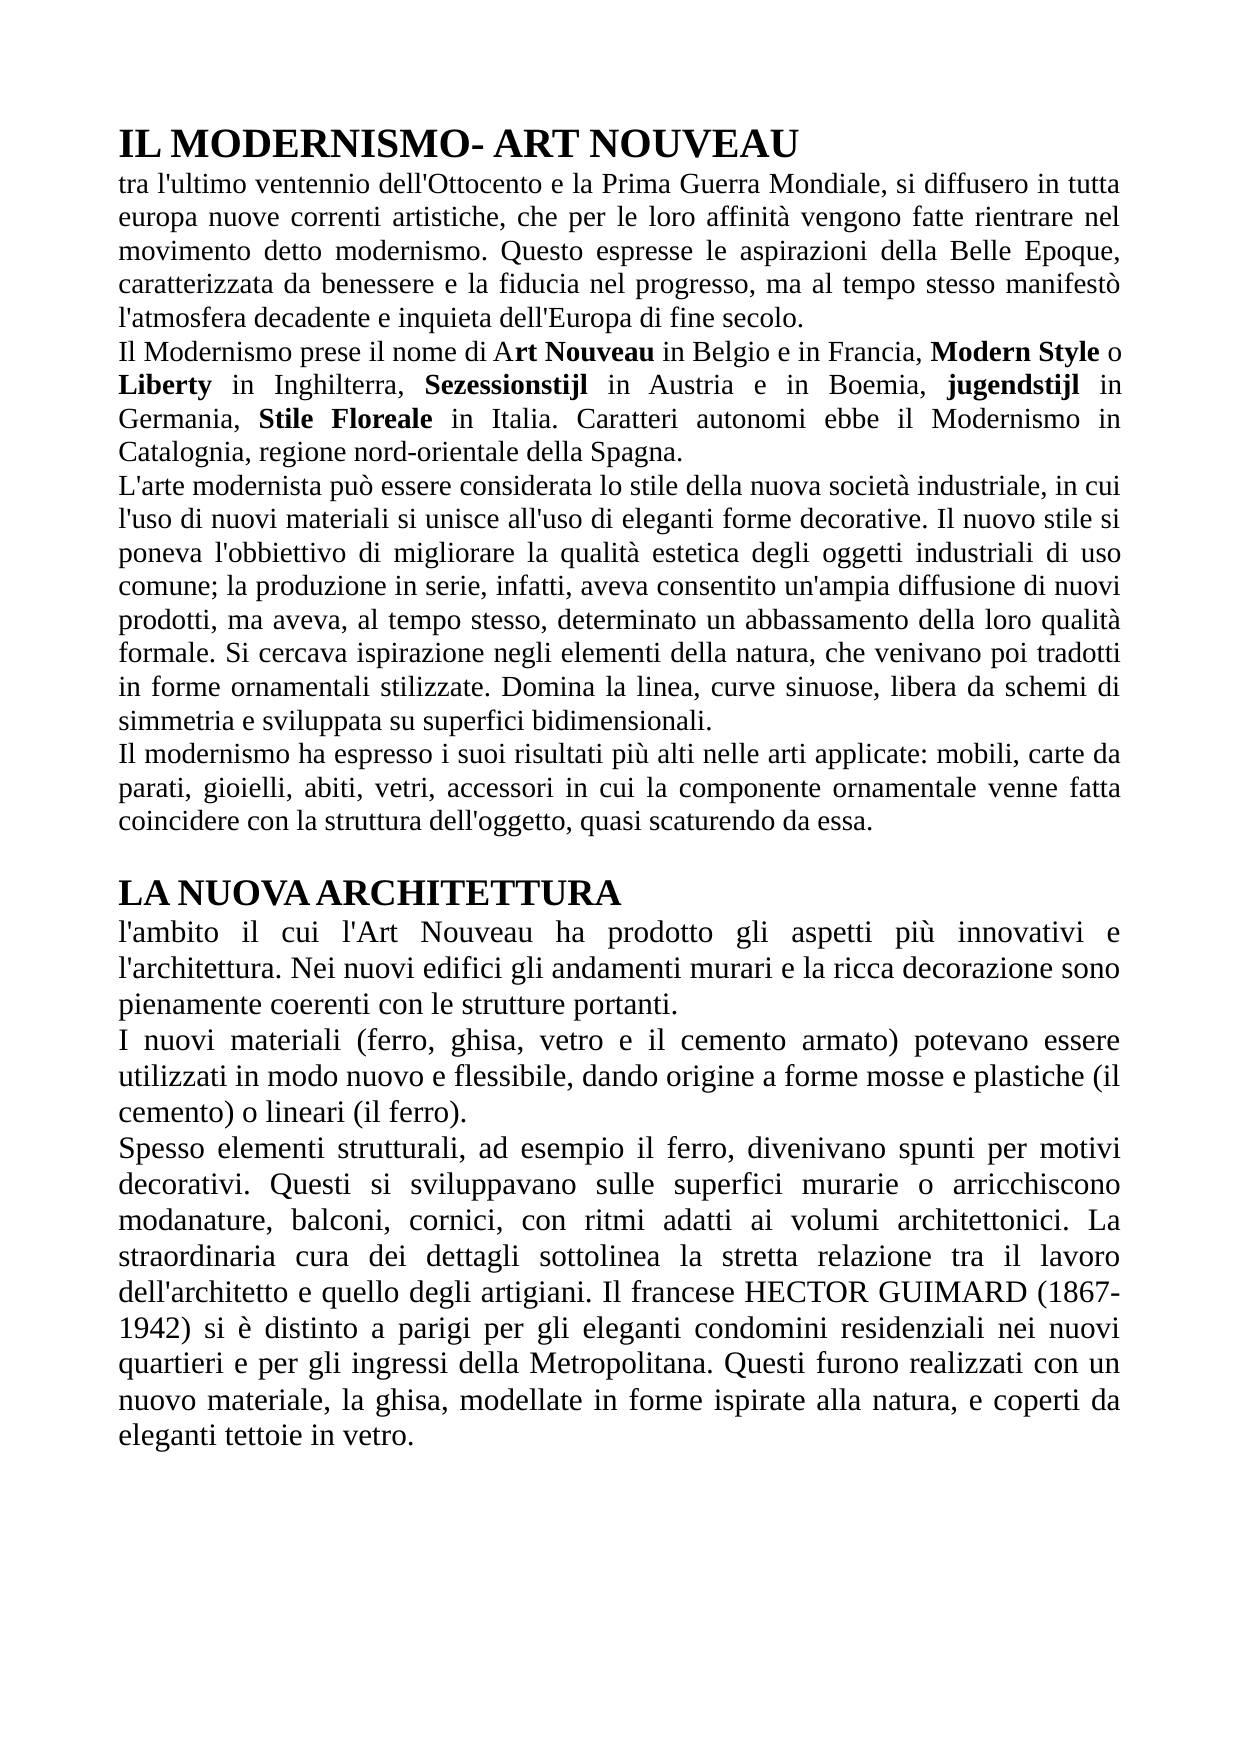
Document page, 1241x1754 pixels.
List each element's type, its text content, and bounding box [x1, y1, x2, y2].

text IL MODERNISMO- ART NOUVEAU [118, 118, 1122, 166]
text l'ambito il cui l'Art Nouveau ha prodotto gli aspetti più innovativi e l'architettura. Nei nuovi edifici gli andamenti murari e la ricca decorazione sono pienamente coerenti con le strutture portanti. [118, 913, 1122, 1021]
text L'arte modernista può essere considerata lo stile della nuova società industriale, in cui l'uso di nuovi materiali si unisce all'uso di eleganti forme decorative. Il nuovo stile si poneva l'obbiettivo di migliorare la qualità estetica degli oggetti industriali di uso comune; la produzione in serie, infatti, aveva consentito un'ampia diffusione di nuovi prodotti, ma aveva, al tempo stesso, determinato un abbassamento della loro qualità formale. Si cercava ispirazione negli elementi della natura, che venivano poi tradotti in forme ornamentali stilizzate. Domina la linea, curve sinuose, libera da schemi di simmetria e sviluppata su superfici bidimensionali. [118, 468, 1122, 736]
text tra l'ultimo ventennio dell'Ottocento e la Prima Guerra Mondiale, si diffusero in tutta europa nuove correnti artistiche, che per le loro affinità vengono fatte rientrare nel movimento detto modernismo. Questo espresse le aspirazioni della Belle Epoque, caratterizzata da benessere e la fiducia nel progresso, ma al tempo stesso manifestò l'atmosfera decadente e inquieta dell'Europa di fine secolo. [118, 166, 1122, 334]
text LA NUOVA ARCHITETTURA [118, 870, 1122, 913]
text I nuovi materiali (ferro, ghisa, vetro e il cemento armato) potevano essere utilizzati in modo nuovo e flessibile, dando origine a forme mosse e plastiche (il cemento) o lineari (il ferro). [118, 1021, 1122, 1129]
text Il Modernismo prese il nome di Art Nouveau in Belgio e in Francia, Modern Style o Liberty in Inghilterra, Sezessionstijl in Austria e in Boemia, jugendstijl in Germania, Stile Floreale in Italia. Caratteri autonomi ebbe il Modernismo in Catalognia, regione nord-orientale della Spagna. [118, 334, 1122, 468]
text Spesso elementi strutturali, ad esempio il ferro, divenivano spunti per motivi decorativi. Questi si sviluppavano sulle superfici murarie o arricchiscono modanature, balconi, cornici, con ritmi adatti ai volumi architettonici. La straordinaria cura dei dettagli sottolinea la stretta relazione tra il lavoro dell'architetto e quello degli artigiani. Il francese HECTOR GUIMARD (1867- 1942) si è distinto a parigi per gli eleganti condomini residenziali nei nuovi quartieri e per gli ingressi della Metropolitana. Questi furono realizzati con un nuovo materiale, la ghisa, modellate in forme ispirate alla natura, e coperti da eleganti tettoie in vetro. [118, 1129, 1122, 1453]
text Il modernismo ha espresso i suoi risultati più alti nelle arti applicate: mobili, carte da parati, gioielli, abiti, vetri, accessori in cui la componente ornamentale venne fatta coincidere con la struttura dell'oggetto, quasi scaturendo da essa. [118, 736, 1122, 837]
